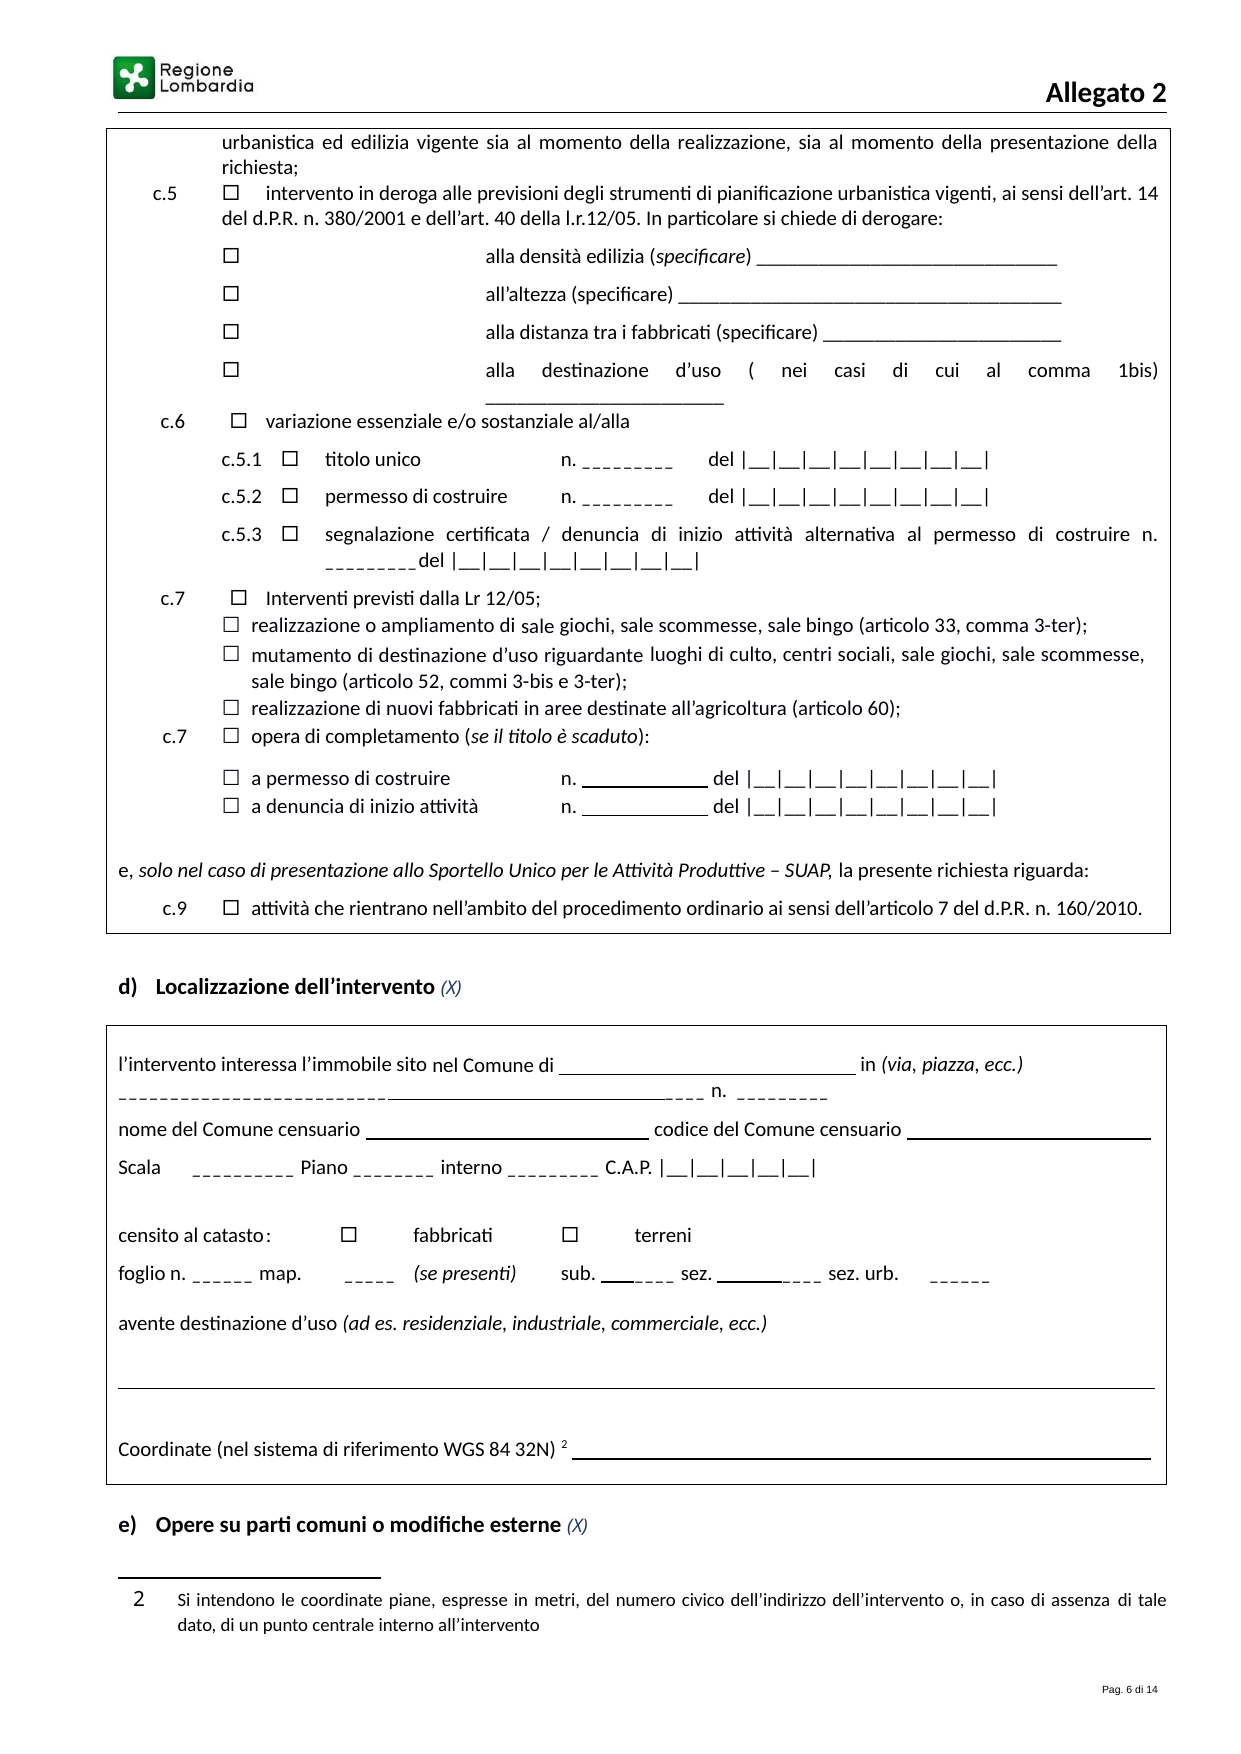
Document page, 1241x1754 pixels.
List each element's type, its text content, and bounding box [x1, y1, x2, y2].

table_cell foglio n. ______ map. _____ (se presenti) sub. ____ sez. ____ sez. urb. ______ avente destinazione d’uso (ad es. residenziale, industriale, commerciale, ecc.) [107, 1260, 1166, 1414]
table_cell Scala __________ Piano ________ interno _________ C.A.P. |__|__|__|__|__| [107, 1142, 1166, 1205]
list Opere su parti comuni o modifiche esterne (X) [118, 1510, 1167, 1538]
picture [99, 43, 266, 112]
table_cell Coordinate (nel sistema di riferimento WGS 84 32N) [107, 1415, 1166, 1484]
table_header l’intervento interessa l’immobile sito nel Comune di in (via, piazza, ecc.) __________________________ ____ n. _________ nome del Comune censuario codice del Comune censuario [107, 1026, 1166, 1142]
list Localizzazione dell’intervento (X) [118, 972, 1167, 1000]
table_cell censito al catasto :  fabbricati  terreni [107, 1205, 1166, 1260]
table_header urbanistica ed edilizia vigente sia al momento della realizzazione, sia al momento della presentazione della richiesta;  intervento in deroga alle previsioni degli strumenti di pianificazione urbanistica vigenti, ai sensi dell’art. 14 del d.P.R. n. 380/2001 e dell’art. 40 della l.r.12/05. In particolare si chiede di derogare: alla densità edilizia (specificare) _____________________________ all’altezza (specificare) _____________________________________ alla distanza tra i fabbricati (specificare) _______________________ alla destinazione d’uso ( nei casi di cui al comma 1bis) _______________________  variazione essenziale e/o sostanziale al/alla  titolo unico n. _________ del |__|__|__|__|__|__|__|__|  permesso di costruire n. _________ del |__|__|__|__|__|__|__|__|  segnalazione certificata / denuncia di inizio attività alternativa al permesso di costruire n. _________del |__|__|__|__|__|__|__|__|  Interventi previsti dalla Lr 12/05; ☐ realizzazione o ampliamento di sale giochi, sale scommesse, sale bingo (articolo 33, comma 3-ter); ☐ mutamento di destinazione d’uso riguardante luoghi di culto, centri sociali, sale giochi, sale scommesse, sale bingo (articolo 52, commi 3-bis e 3-ter); ☐ realizzazione di nuovi fabbricati in aree destinate all’agricoltura (articolo 60); c.7 ☐ opera di completamento (se il titolo è scaduto): ☐ a permesso di costruire n. del |__|__|__|__|__|__|__|__| ☐ a denuncia di inizio attività n. del |__|__|__|__|__|__|__|__| e, solo nel caso di presentazione allo Sportello Unico per le Attività Produttive – SUAP, la presente richiesta riguarda: c.9  attività che rientrano nell’ambito del procedimento ordinario ai sensi dell’articolo 7 del d.P.R. n. 160/2010. [107, 129, 1170, 933]
